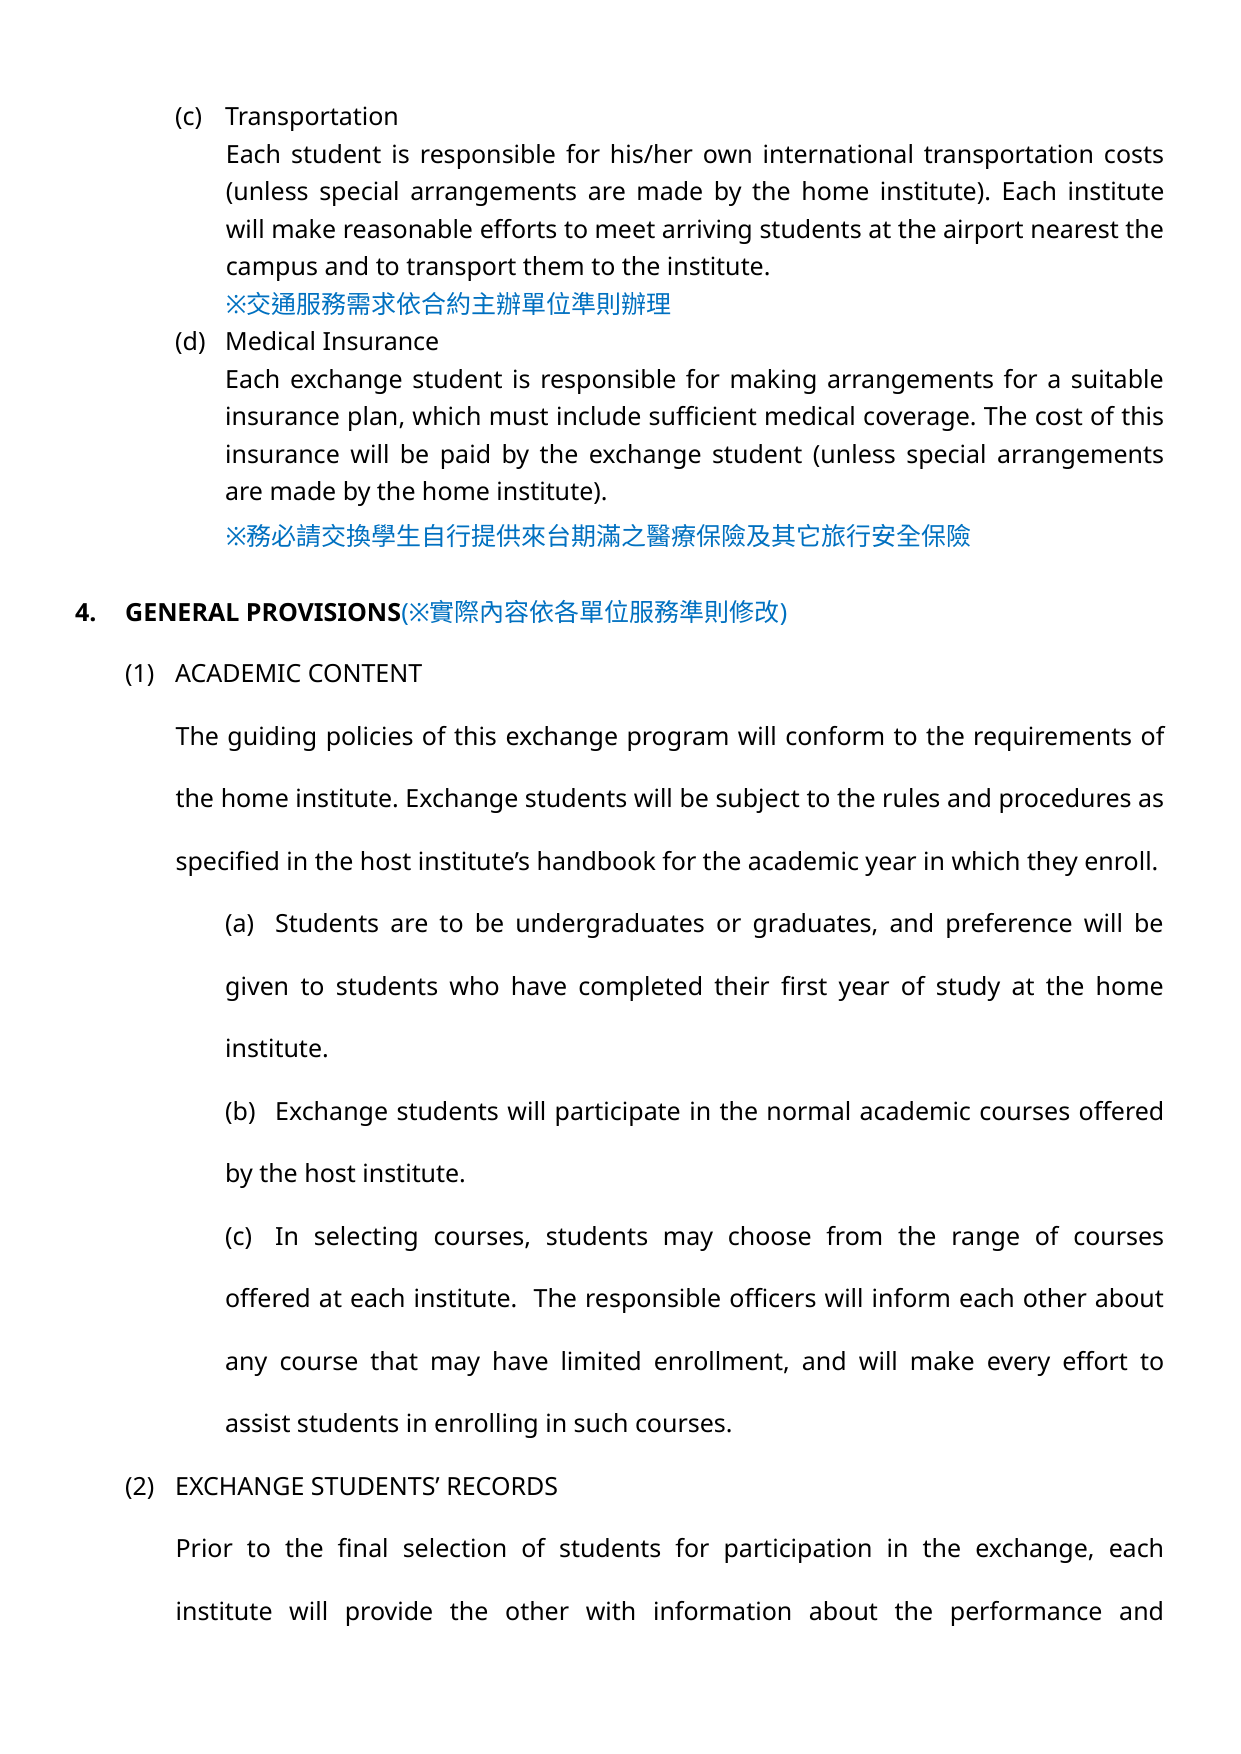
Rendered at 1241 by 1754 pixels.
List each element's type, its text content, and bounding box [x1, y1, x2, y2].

text (2) EXCHANGE STUDENTS’ RECORDS [75, 1444, 1165, 1506]
text ※交通服務需求依合約主辦單位準則辦理 [226, 283, 1165, 321]
text Prior to the final selection of students for participation in the exchange, each institute will provide the other with information about the performance and [175, 1506, 1165, 1631]
text Each exchange student is responsible for making arrangements for a suitable insurance plan, which must include sufficient medical coverage. The cost of this insurance will be paid by the exchange student (unless special arrangements are made by the home institute). [225, 358, 1165, 508]
text (c) Transportation [125, 96, 1165, 133]
list In selecting courses, students may choose from the range of courses offered at each institute. The responsible officers will inform each other about any course that may have limited enrollment, and will make every effort to assist students in enrolling in such courses. [225, 1194, 1165, 1444]
list Students are to be undergraduates or graduates, and preference will be given to students who have completed their first year of study at the home institute. [225, 881, 1165, 1069]
text The guiding policies of this exchange program will conform to the requirements of the home institute. Exchange students will be subject to the rules and procedures as specified in the host institute’s handbook for the academic year in which they enroll. [175, 694, 1165, 881]
text 4. GENERAL PROVISIONS(※實際內容依各單位服務準則修改) [75, 569, 1165, 631]
text Each student is responsible for his/her own international transportation costs (unless special arrangements are made by the home institute). Each institute will make reasonable efforts to meet arriving students at the airport nearest the campus and to transport them to the institute. [226, 133, 1165, 283]
list Exchange students will participate in the normal academic courses offered by the host institute. [225, 1069, 1165, 1194]
text (1) ACADEMIC CONTENT [75, 631, 1165, 694]
text (d) Medical Insurance [125, 321, 1165, 358]
text ※務必請交換學生自行提供來台期滿之醫療保險及其它旅行安全保險 [226, 527, 1165, 550]
